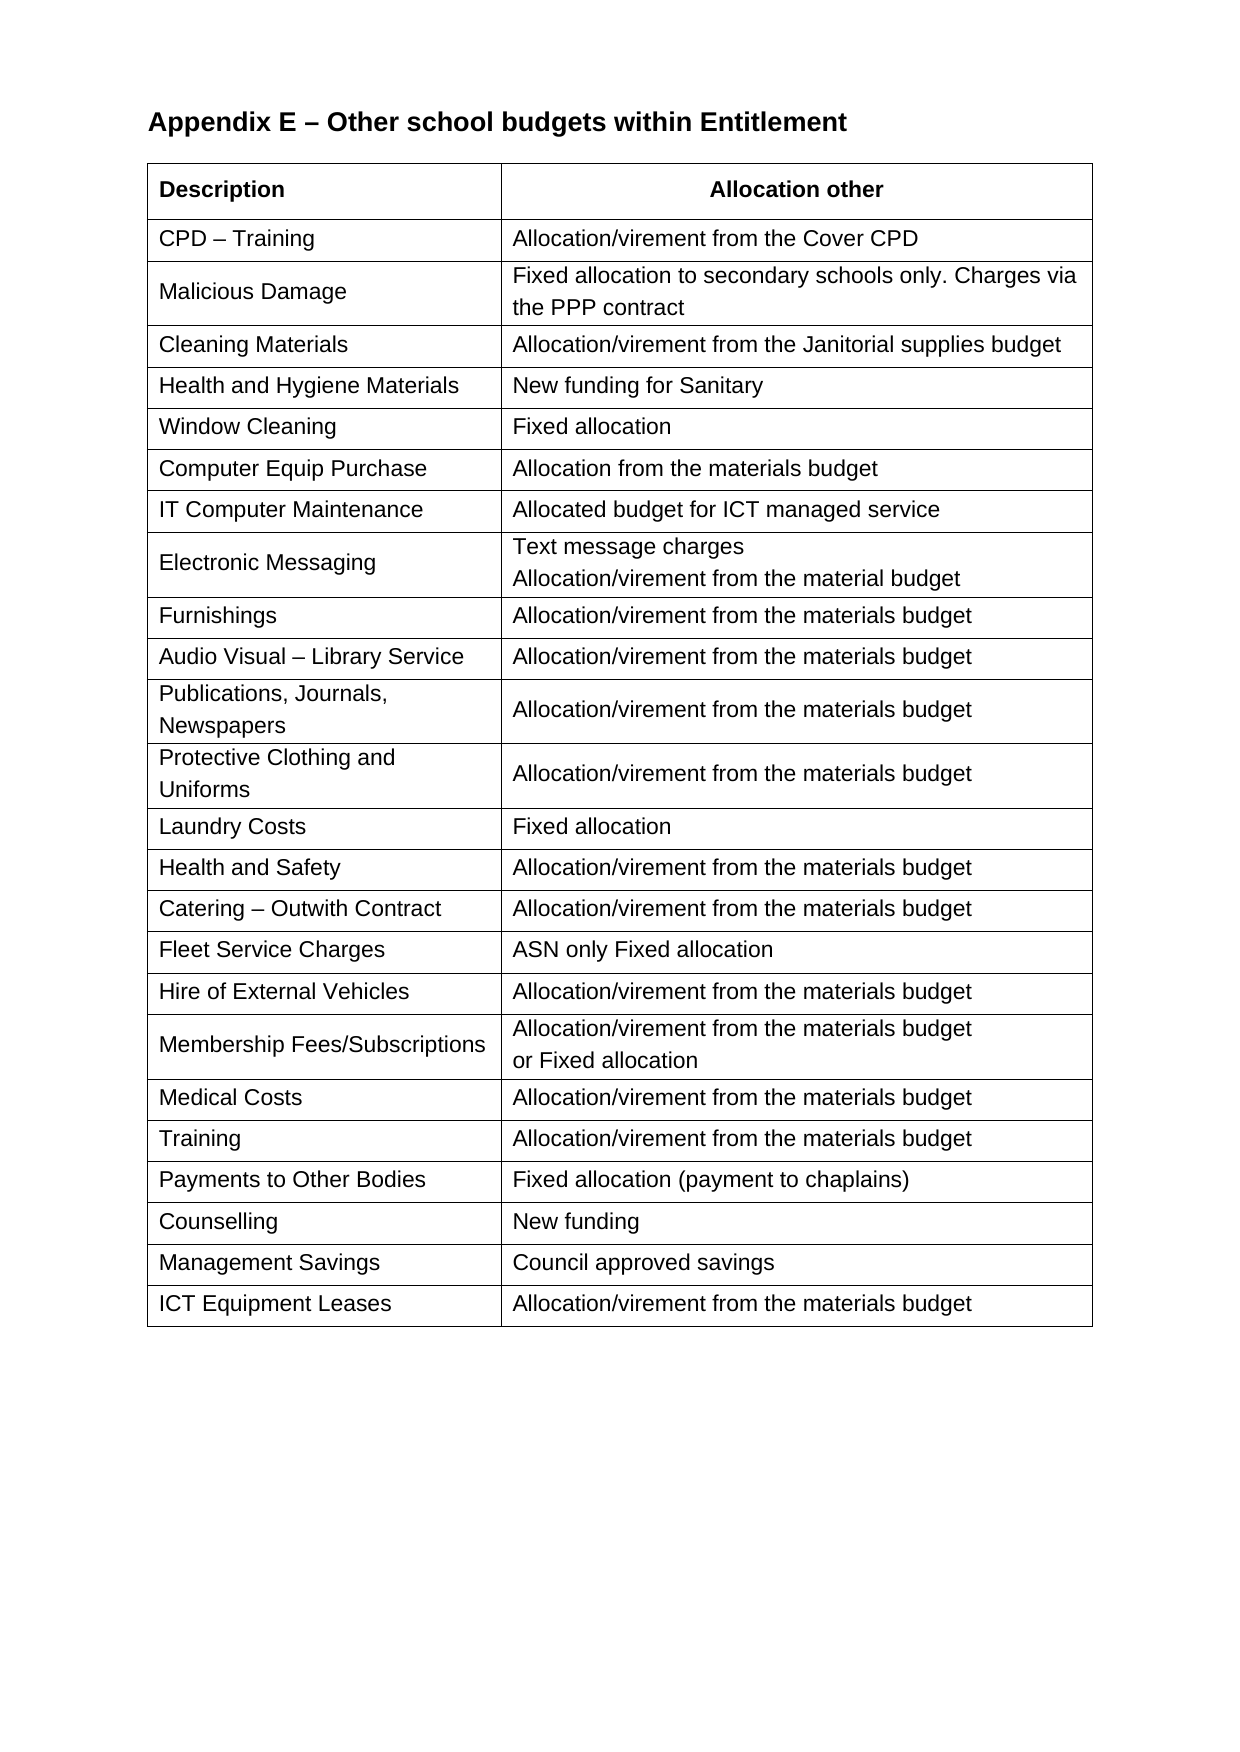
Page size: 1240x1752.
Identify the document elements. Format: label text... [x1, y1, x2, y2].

table_cell Allocation/virement from the materials budget [502, 974, 1092, 1014]
table_cell Allocation/virement from the materials budget [502, 1121, 1092, 1161]
table_cell Council approved savings [502, 1245, 1092, 1285]
table_cell Furnishings [148, 598, 501, 638]
table_cell Allocated budget for ICT managed service [502, 491, 1092, 532]
table_cell Allocation/virement from the materials budget [502, 598, 1092, 638]
table_cell ICT Equipment Leases [148, 1286, 501, 1326]
table_cell Allocation/virement from the Cover CPD [502, 220, 1092, 261]
table_cell Cleaning Materials [148, 326, 501, 367]
table_cell Malicious Damage [148, 262, 501, 325]
table_cell Health and Safety [148, 850, 501, 890]
table_cell Health and Hygiene Materials [148, 368, 501, 408]
table_cell Laundry Costs [148, 809, 501, 849]
table_cell Allocation/virement from the Janitorial supplies budget [502, 326, 1092, 367]
table_cell Text message charges Allocation/virement from the material budget [502, 533, 1092, 597]
table_header Description [148, 164, 501, 219]
table_cell Window Cleaning [148, 409, 501, 449]
table_cell Allocation/virement from the materials budget [502, 1286, 1092, 1326]
table_cell Allocation/virement from the materials budget [502, 891, 1092, 931]
table_cell New funding [502, 1203, 1092, 1243]
table_cell Hire of External Vehicles [148, 974, 501, 1014]
table_cell Fixed allocation [502, 809, 1092, 849]
table_cell Allocation/virement from the materials budget [502, 744, 1092, 807]
table_cell Computer Equip Purchase [148, 450, 501, 490]
table_cell Fixed allocation to secondary schools only. Charges via the PPP contract [502, 262, 1092, 325]
table_header Allocation other [502, 164, 1092, 219]
table_cell Fixed allocation (payment to chaplains) [502, 1162, 1092, 1202]
table_cell Counselling [148, 1203, 501, 1243]
table_cell Training [148, 1121, 501, 1161]
table_cell Payments to Other Bodies [148, 1162, 501, 1202]
table_cell Allocation/virement from the materials budget [502, 850, 1092, 890]
table_cell New funding for Sanitary [502, 368, 1092, 408]
table_cell Medical Costs [148, 1080, 501, 1120]
table_cell Allocation/virement from the materials budget [502, 1080, 1092, 1120]
table_cell Fleet Service Charges [148, 932, 501, 972]
table_cell Allocation/virement from the materials budget [502, 680, 1092, 743]
table_cell Audio Visual – Library Service [148, 639, 501, 679]
table_cell ASN only Fixed allocation [502, 932, 1092, 972]
table_cell Fixed allocation [502, 409, 1092, 449]
table_cell Allocation/virement from the materials budget [502, 639, 1092, 679]
subtitle Appendix E – Other school budgets within Entitlement [148, 106, 1137, 137]
table_cell Protective Clothing and Uniforms [148, 744, 501, 807]
table_cell IT Computer Maintenance [148, 491, 501, 532]
table_cell Publications, Journals, Newspapers [148, 680, 501, 743]
table_cell CPD – Training [148, 220, 501, 261]
table_cell Management Savings [148, 1245, 501, 1285]
table_cell Catering – Outwith Contract [148, 891, 501, 931]
table_cell Allocation/virement from the materials budget or Fixed allocation [502, 1015, 1092, 1078]
table_cell Allocation from the materials budget [502, 450, 1092, 490]
table_cell Electronic Messaging [148, 533, 501, 597]
table_cell Membership Fees/Subscriptions [148, 1015, 501, 1078]
